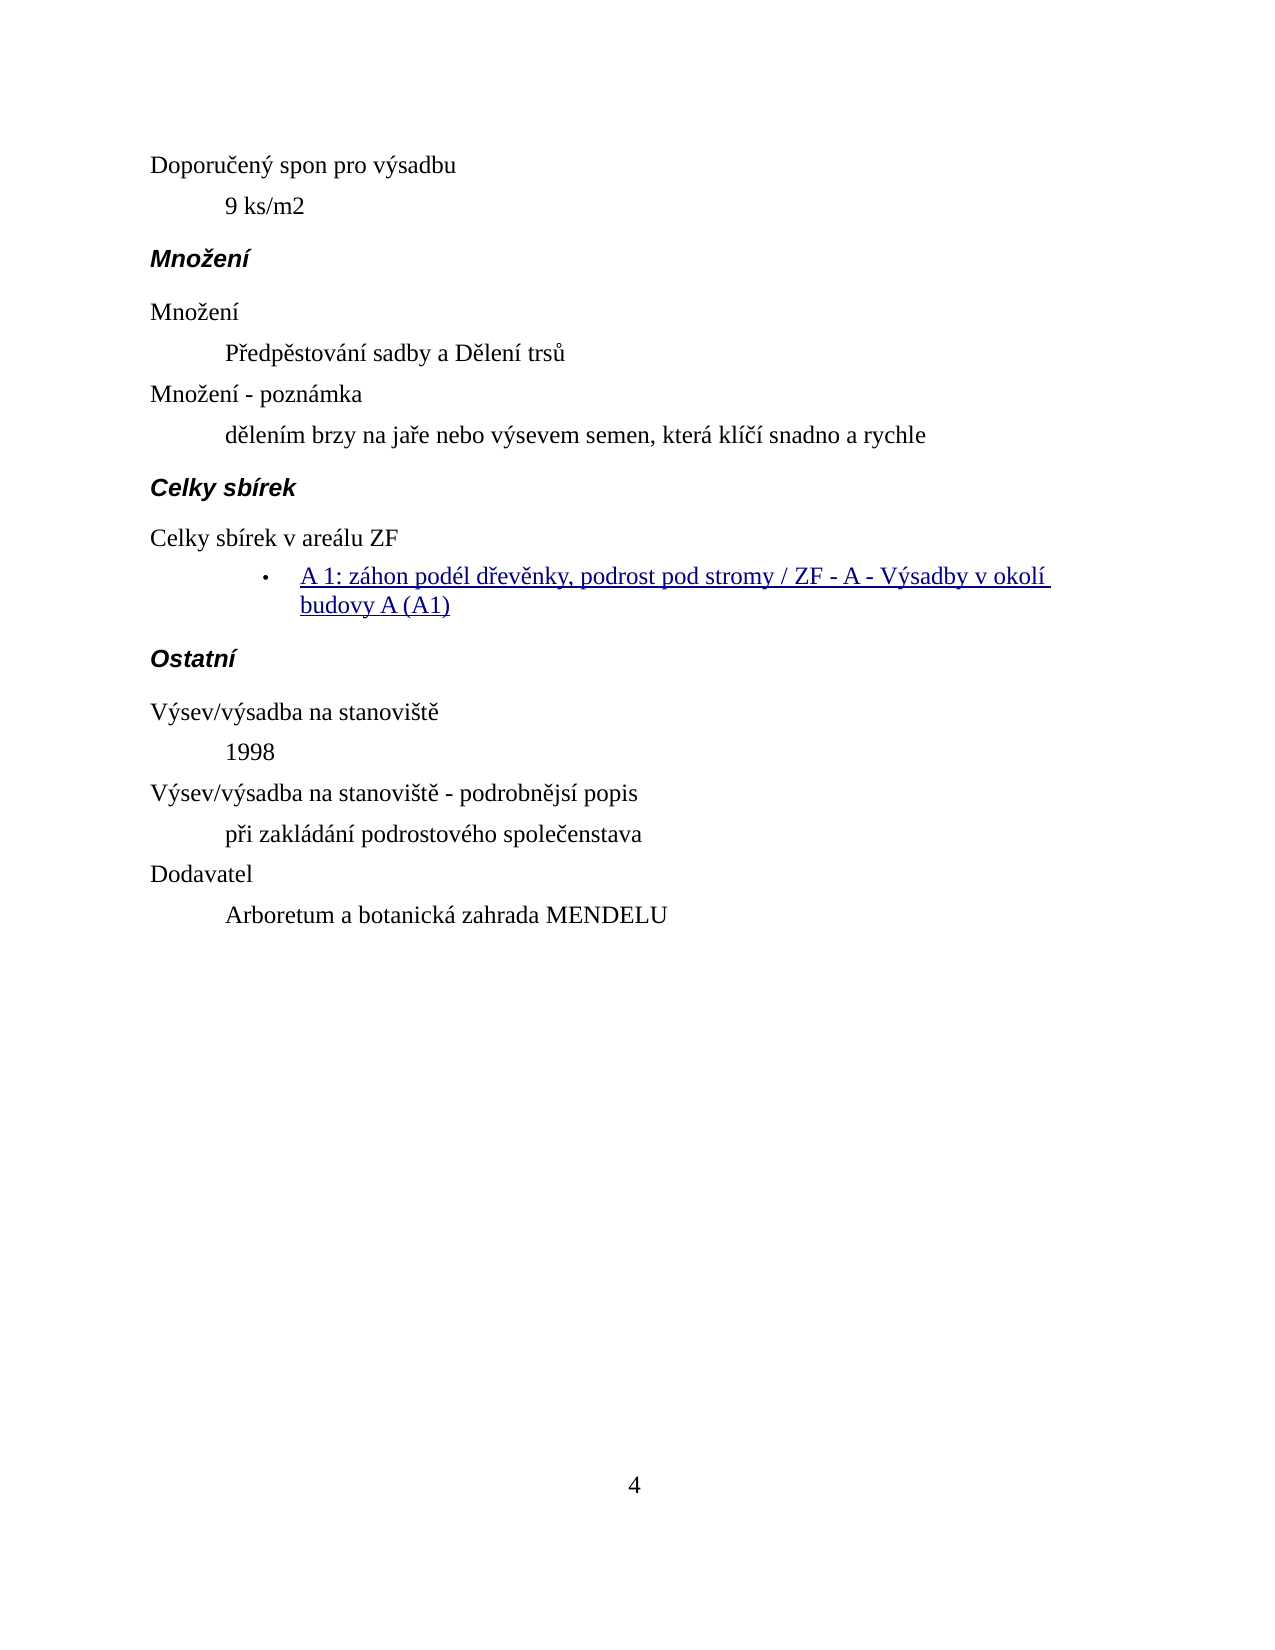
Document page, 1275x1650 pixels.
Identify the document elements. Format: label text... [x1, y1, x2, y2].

text Výsev/výsadba na stanoviště - podrobnějsí popis [150, 778, 1125, 807]
text Předpěstování sadby a Dělení trsů [225, 338, 1125, 367]
text 9 ks/m2 [225, 191, 1125, 219]
text Celky sbírek v areálu ZF [150, 523, 1125, 552]
text Dodavatel [150, 859, 1125, 888]
text 1998 [225, 737, 1125, 766]
text Doporučený spon pro výsadbu [150, 150, 1125, 179]
subtitle Celky sbírek [150, 473, 1125, 502]
text Výsev/výsadba na stanoviště [150, 697, 1125, 725]
text při zakládání podrostového společenstava [225, 819, 1125, 848]
subtitle Množení [150, 244, 1125, 273]
text Množení - poznámka [150, 379, 1125, 408]
list A 1: záhon podél dřevěnky, podrost pod stromy / ZF - A - Výsadby v okolí budovy A (A1) [262, 561, 1125, 619]
subtitle Ostatní [150, 644, 1125, 672]
text Množení [150, 297, 1125, 326]
text dělením brzy na jaře nebo výsevem semen, která klíčí snadno a rychle [225, 420, 1125, 448]
text Arboretum a botanická zahrada MENDELU [225, 900, 1125, 929]
